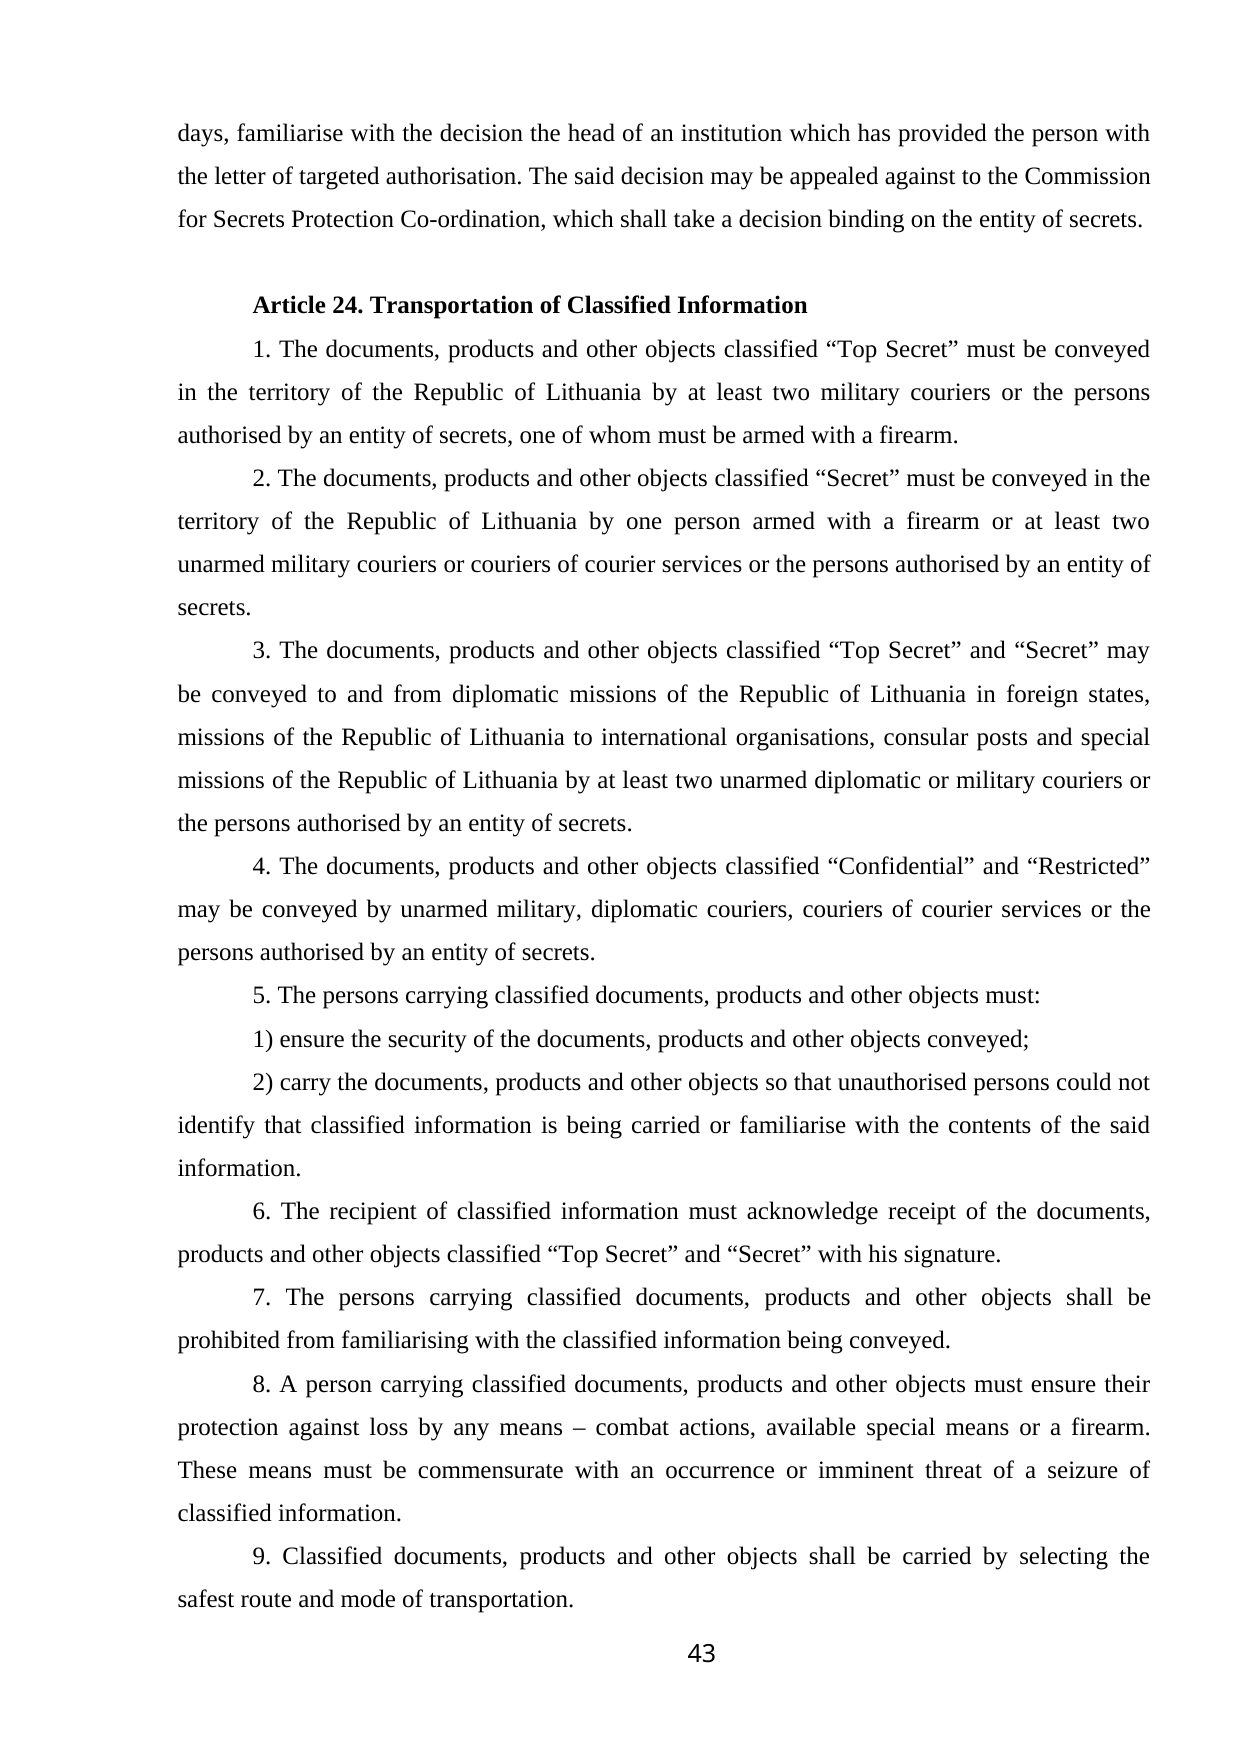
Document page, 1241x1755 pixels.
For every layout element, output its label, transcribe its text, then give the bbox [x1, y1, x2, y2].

text 6. The recipient of classified information must acknowledge receipt of the documents, products and other objects classified “Top Secret” and “Secret” with his signature. [177, 1196, 1152, 1268]
text 8. A person carrying classified documents, products and other objects must ensure their protection against loss by any means – combat actions, available special means or a firearm. These means must be commensurate with an occurrence or imminent threat of a seizure of classified information. [177, 1369, 1152, 1527]
text Article 24. Transportation of Classified Information [177, 291, 1152, 319]
text 2. The documents, products and other objects classified “Secret” must be conveyed in the territory of the Republic of Lithuania by one person armed with a firearm or at least two unarmed military couriers or couriers of courier services or the persons authorised by an entity of secrets. [177, 463, 1152, 621]
text days, familiarise with the decision the head of an institution which has provided the person with the letter of targeted authorisation. The said decision may be appealed against to the Commission for Secrets Protection Co-ordination, which shall take a decision binding on the entity of secrets. [177, 118, 1152, 233]
text 9. Classified documents, products and other objects shall be carried by selecting the safest route and mode of transportation. [177, 1541, 1152, 1613]
text 4. The documents, products and other objects classified “Confidential” and “Restricted” may be conveyed by unarmed military, diplomatic couriers, couriers of courier services or the persons authorised by an entity of secrets. [177, 851, 1152, 966]
text 7. The persons carrying classified documents, products and other objects shall be prohibited from familiarising with the classified information being conveyed. [177, 1282, 1152, 1354]
text 1) ensure the security of the documents, products and other objects conveyed; [177, 1024, 1152, 1052]
text 5. The persons carrying classified documents, products and other objects must: [177, 981, 1152, 1009]
text 3. The documents, products and other objects classified “Top Secret” and “Secret” may be conveyed to and from diplomatic missions of the Republic of Lithuania in foreign states, missions of the Republic of Lithuania to international organisations, consular posts and special missions of the Republic of Lithuania by at least two unarmed diplomatic or military couriers or the persons authorised by an entity of secrets. [177, 636, 1152, 837]
text 2) carry the documents, products and other objects so that unauthorised persons could not identify that classified information is being carried or familiarise with the contents of the said information. [177, 1067, 1152, 1182]
text 1. The documents, products and other objects classified “Top Secret” must be conveyed in the territory of the Republic of Lithuania by at least two military couriers or the persons authorised by an entity of secrets, one of whom must be armed with a firearm. [177, 334, 1152, 449]
